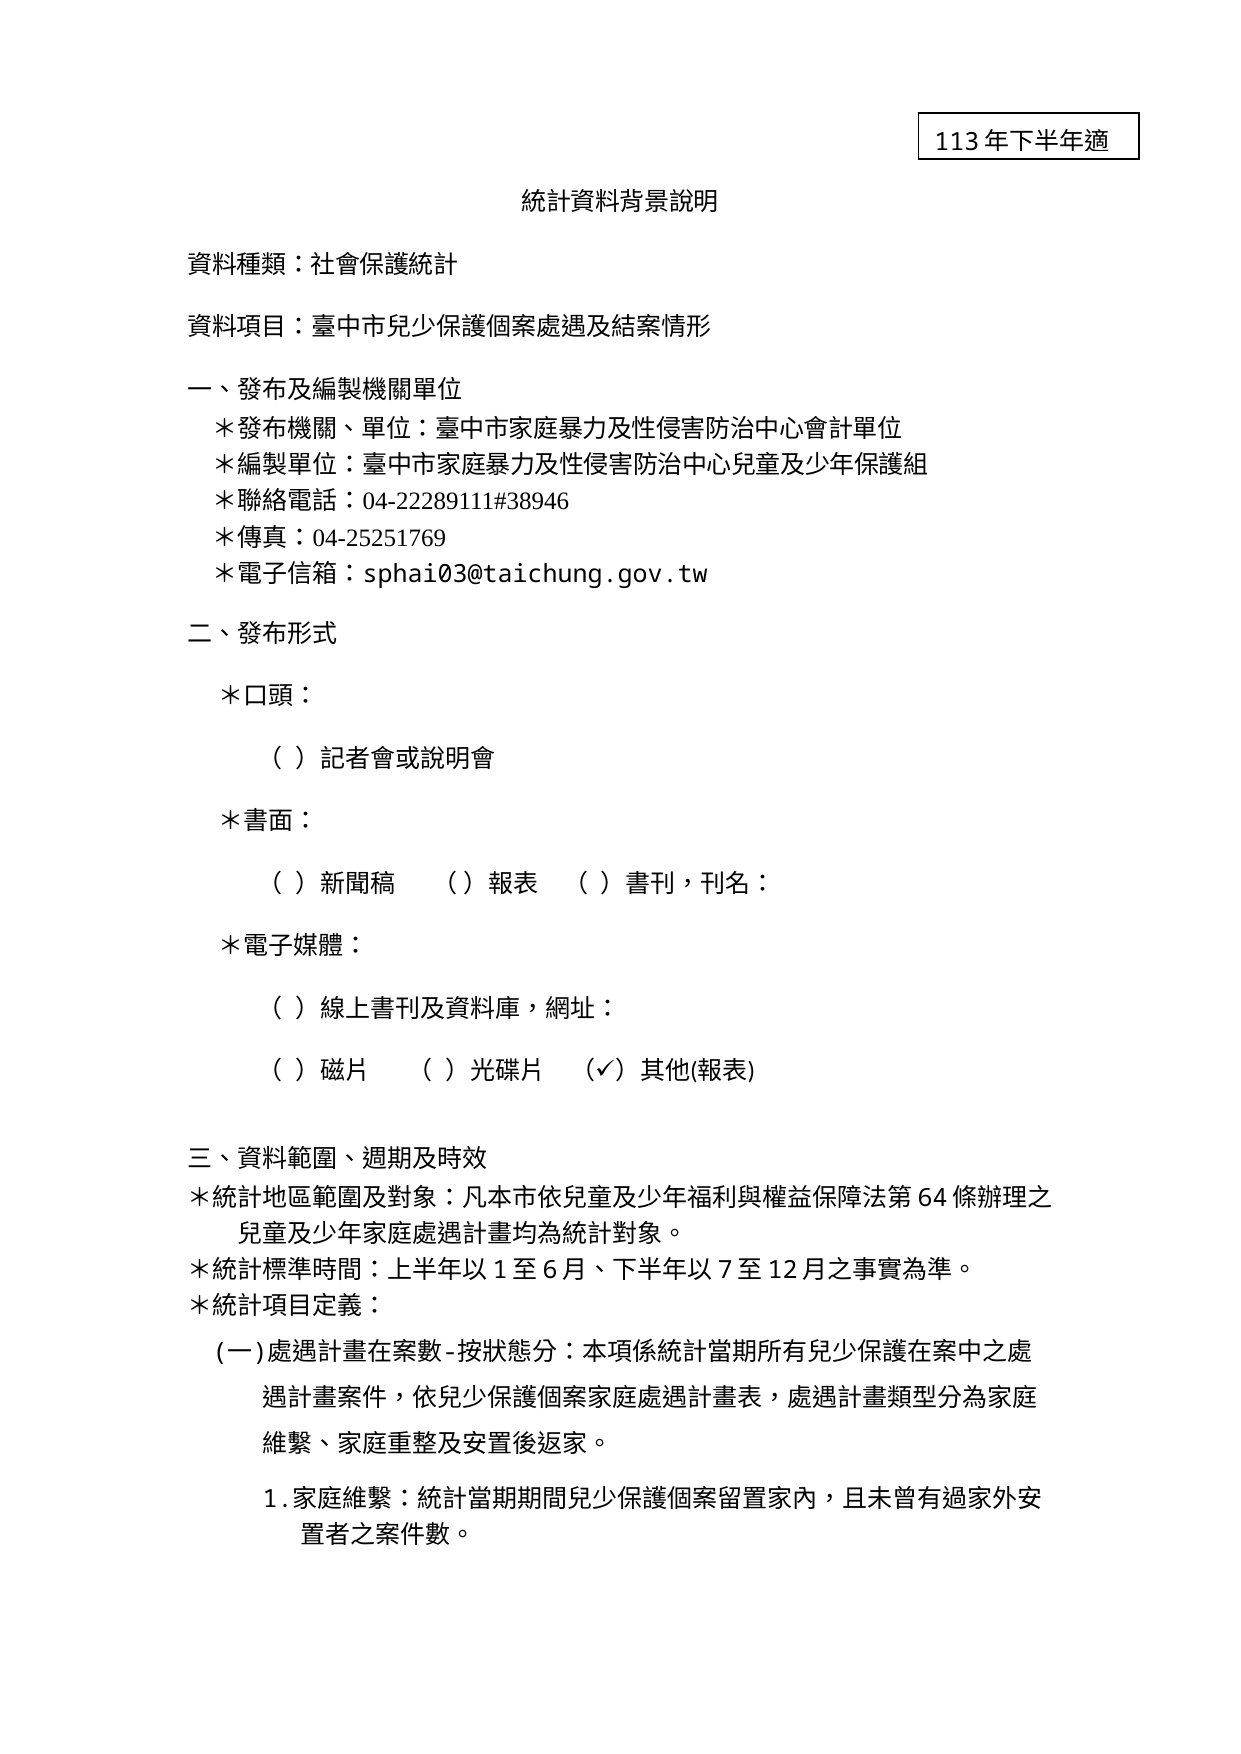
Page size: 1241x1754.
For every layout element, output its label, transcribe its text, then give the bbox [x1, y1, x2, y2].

text ＊書面： [218, 777, 1053, 839]
text （ ）新聞稿 （ ）報表 （ ）書刊，刊名： [257, 839, 1087, 902]
text 統計資料背景說明 [919, 114, 1138, 158]
text ＊傳真：04-25251769 [212, 517, 1053, 553]
text ＊電子媒體： [218, 902, 1053, 964]
text 三、資料範圍、週期及時效 [187, 1114, 1053, 1177]
text （ ）線上書刊及資料庫，網址： [257, 964, 1087, 1027]
text 二、發布形式 [187, 589, 1053, 652]
text （ ）磁片 （ ）光碟片 （）其他(報表) [257, 1027, 1087, 1089]
text ＊聯絡電話：04-22289111#38946 [212, 481, 1053, 517]
text 1.家庭維繫：統計當期期間兒少保護個案留置家內，且未曾有過家外安置者之案件數。 [262, 1478, 1053, 1551]
text 資料項目：臺中市兒少保護個案處遇及結案情形 [187, 283, 1053, 346]
text ＊統計項目定義： [187, 1286, 1053, 1322]
text 統計資料背景說明 [187, 113, 1053, 221]
text ＊編製單位：臺中市家庭暴力及性侵害防治中心兒童及少年保護組 [212, 444, 1053, 481]
text ＊電子信箱：sphai03@taichung.gov.tw [212, 553, 1053, 589]
text 資料種類：社會保護統計 [187, 221, 1053, 283]
text 一、發布及編製機關單位 [187, 346, 1053, 408]
text ＊統計標準時間：上半年以1至6月、下半年以7至12月之事實為準。 [187, 1249, 1053, 1286]
text ＊發布機關、單位：臺中市家庭暴力及性侵害防治中心會計單位 [212, 408, 1053, 444]
text （ ）記者會或說明會 [257, 714, 1087, 777]
text (一)處遇計畫在案數-按狀態分：本項係統計當期所有兒少保護在案中之處遇計畫案件，依兒少保護個案家庭處遇計畫表，處遇計畫類型分為家庭維繫、家庭重整及安置後返家。 [212, 1322, 1053, 1459]
text ＊統計地區範圍及對象：凡本市依兒童及少年福利與權益保障法第64條辦理之兒童及少年家庭處遇計畫均為統計對象。 [187, 1177, 1053, 1249]
text ＊口頭： [218, 652, 1053, 714]
text 113年下半年適用 [934, 121, 1123, 150]
